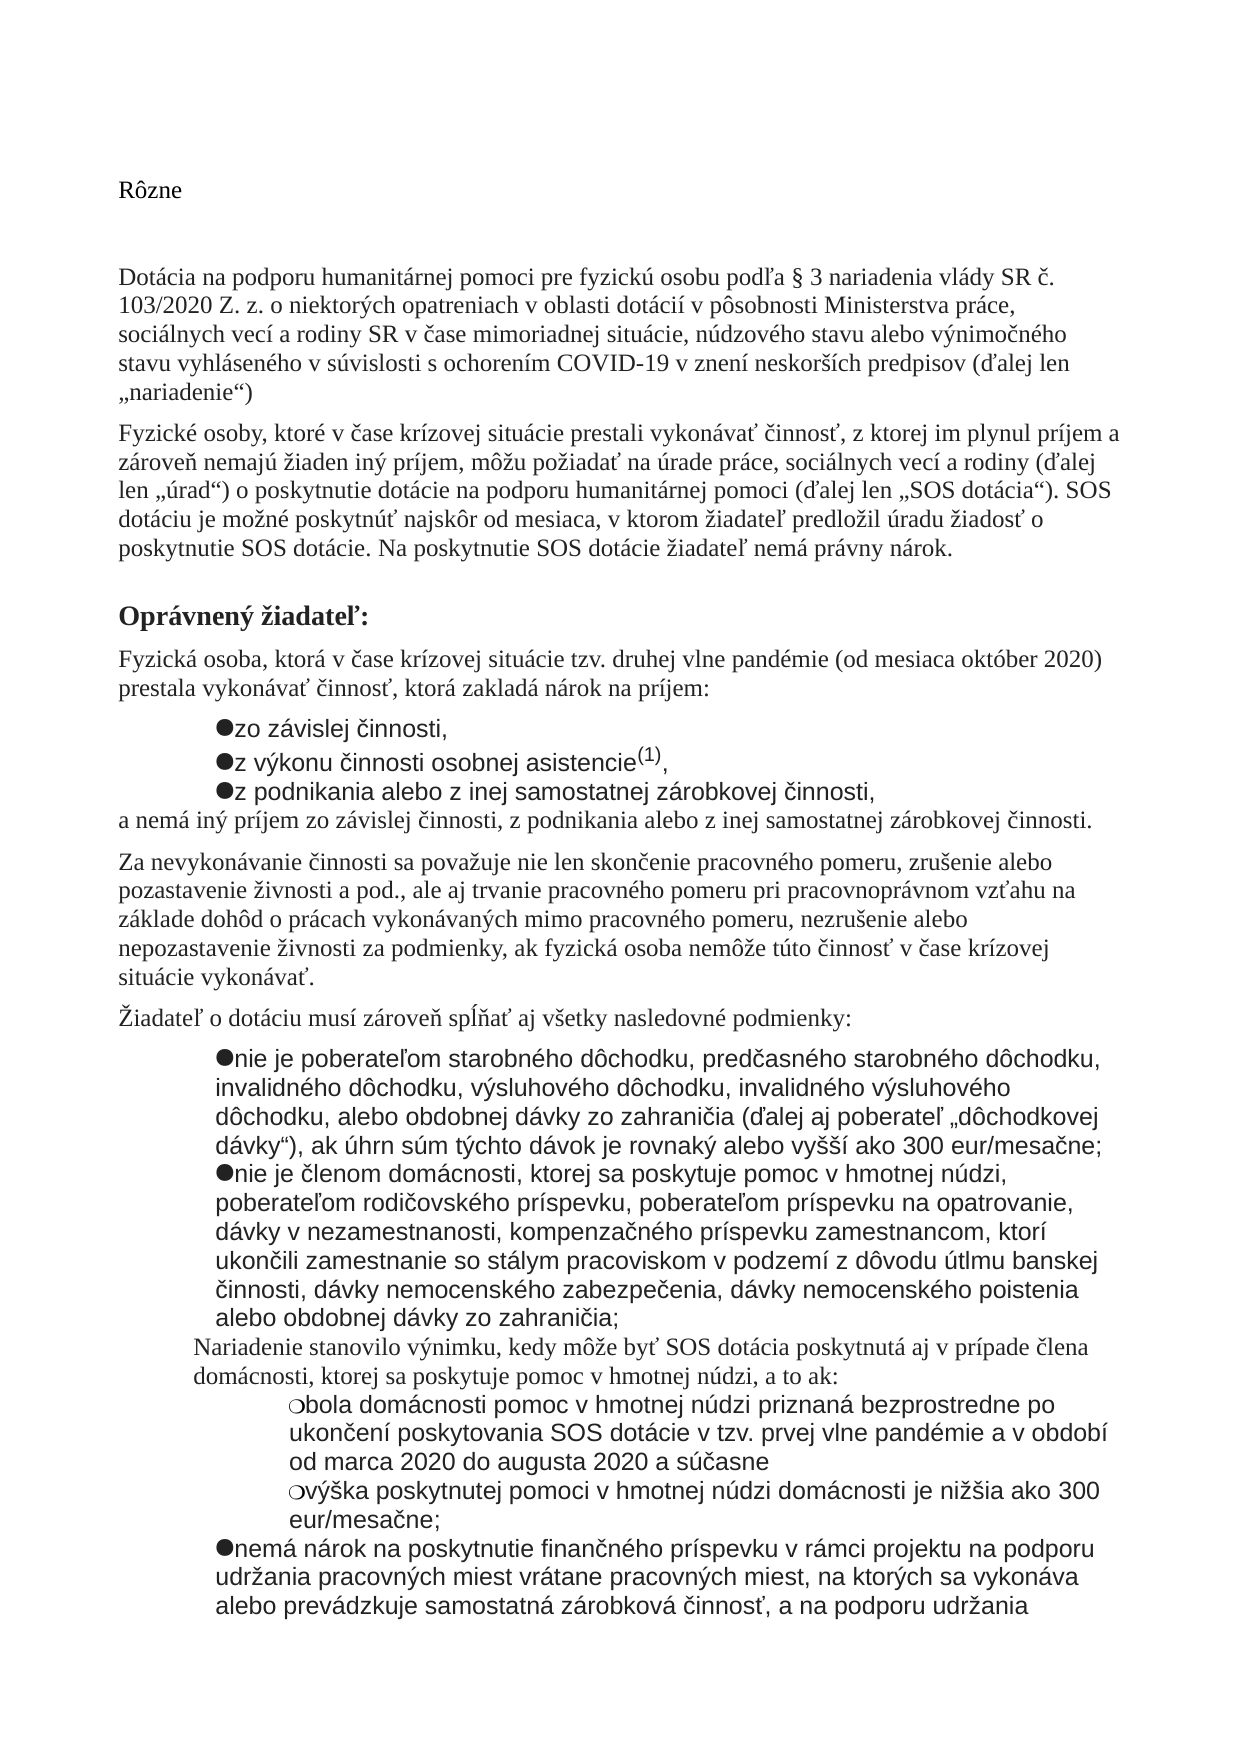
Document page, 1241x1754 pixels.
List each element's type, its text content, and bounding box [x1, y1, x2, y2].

list z výkonu činnosti osobnej asistencie(1), [142, 743, 1122, 777]
text Nariadenie stanovilo výnimku, kedy môže byť SOS dotácia poskytnutá aj v prípade člena domácnosti, ktorej sa poskytuje pomoc v hmotnej núdzi, a to ak: [193, 1332, 1122, 1389]
list bola domácnosti pomoc v hmotnej núdzi priznaná bezprostredne po ukončení poskytovania SOS dotácie v tzv. prvej vlne pandémie a v období od marca 2020 do augusta 2020 a súčasne [142, 1389, 1122, 1476]
list výška poskytnutej pomoci v hmotnej núdzi domácnosti je nižšia ako 300 eur/mesačne; [142, 1476, 1122, 1533]
list zo závislej činnosti, [142, 714, 1122, 743]
text Fyzické osoby, ktoré v čase krízovej situácie prestali vykonávať činnosť, z ktorej im plynul príjem a zároveň nemajú žiaden iný príjem, môžu požiadať na úrade práce, sociálnych vecí a rodiny (ďalej len „úrad“) o poskytnutie dotácie na podporu humanitárnej pomoci (ďalej len „SOS dotácia“). SOS dotáciu je možné poskytnúť najskôr od mesiaca, v ktorom žiadateľ predložil úradu žiadosť o poskytnutie SOS dotácie. Na poskytnutie SOS dotácie žiadateľ nemá právny nárok. [118, 418, 1122, 562]
list nie je členom domácnosti, ktorej sa poskytuje pomoc v hmotnej núdzi, poberateľom rodičovského príspevku, poberateľom príspevku na opatrovanie, dávky v nezamestnanosti, kompenzačného príspevku zamestnancom, ktorí ukončili zamestnanie so stálym pracoviskom v podzemí z dôvodu útlmu banskej činnosti, dávky nemocenského zabezpečenia, dávky nemocenského poistenia alebo obdobnej dávky zo zahraničia; [142, 1159, 1122, 1332]
list nie je poberateľom starobného dôchodku, predčasného starobného dôchodku, invalidného dôchodku, výsluhového dôchodku, invalidného výsluhového dôchodku, alebo obdobnej dávky zo zahraničia (ďalej aj poberateľ „dôchodkovej dávky“), ak úhrn súm týchto dávok je rovnaký alebo vyšší ako 300 eur/mesačne; [142, 1044, 1122, 1159]
text Rôzne [118, 176, 1122, 204]
text Dotácia na podporu humanitárnej pomoci pre fyzickú osobu podľa § 3 nariadenia vlády SR č. 103/2020 Z. z. o niektorých opatreniach v oblasti dotácií v pôsobnosti Ministerstva práce, sociálnych vecí a rodiny SR v čase mimoriadnej situácie, núdzového stavu alebo výnimočného stavu vyhláseného v súvislosti s ochorením COVID-19 v znení neskorších predpisov (ďalej len „nariadenie“) [118, 262, 1122, 406]
subtitle Oprávnený žiadateľ: [118, 599, 1122, 632]
text Žiadateľ o dotáciu musí zároveň spĺňať aj všetky nasledovné podmienky: [118, 1003, 1122, 1032]
text a nemá iný príjem zo závislej činnosti, z podnikania alebo z inej samostatnej zárobkovej činnosti. [118, 806, 1122, 834]
list z podnikania alebo z inej samostatnej zárobkovej činnosti, [142, 777, 1122, 806]
text Za nevykonávanie činnosti sa považuje nie len skončenie pracovného pomeru, zrušenie alebo pozastavenie živnosti a pod., ale aj trvanie pracovného pomeru pri pracovnoprávnom vzťahu na základe dohôd o prácach vykonávaných mimo pracovného pomeru, nezrušenie alebo nepozastavenie živnosti za podmienky, ak fyzická osoba nemôže túto činnosť v čase krízovej situácie vykonávať. [118, 847, 1122, 991]
list nemá nárok na poskytnutie finančného príspevku v rámci projektu na podporu udržania pracovných miest vrátane pracovných miest, na ktorých sa vykonáva alebo prevádzkuje samostatná zárobková činnosť, a na podporu udržania [142, 1533, 1122, 1620]
text Fyzická osoba, ktorá v čase krízovej situácie tzv. druhej vlne pandémie (od mesiaca október 2020) prestala vykonávať činnosť, ktorá zakladá nárok na príjem: [118, 644, 1122, 702]
